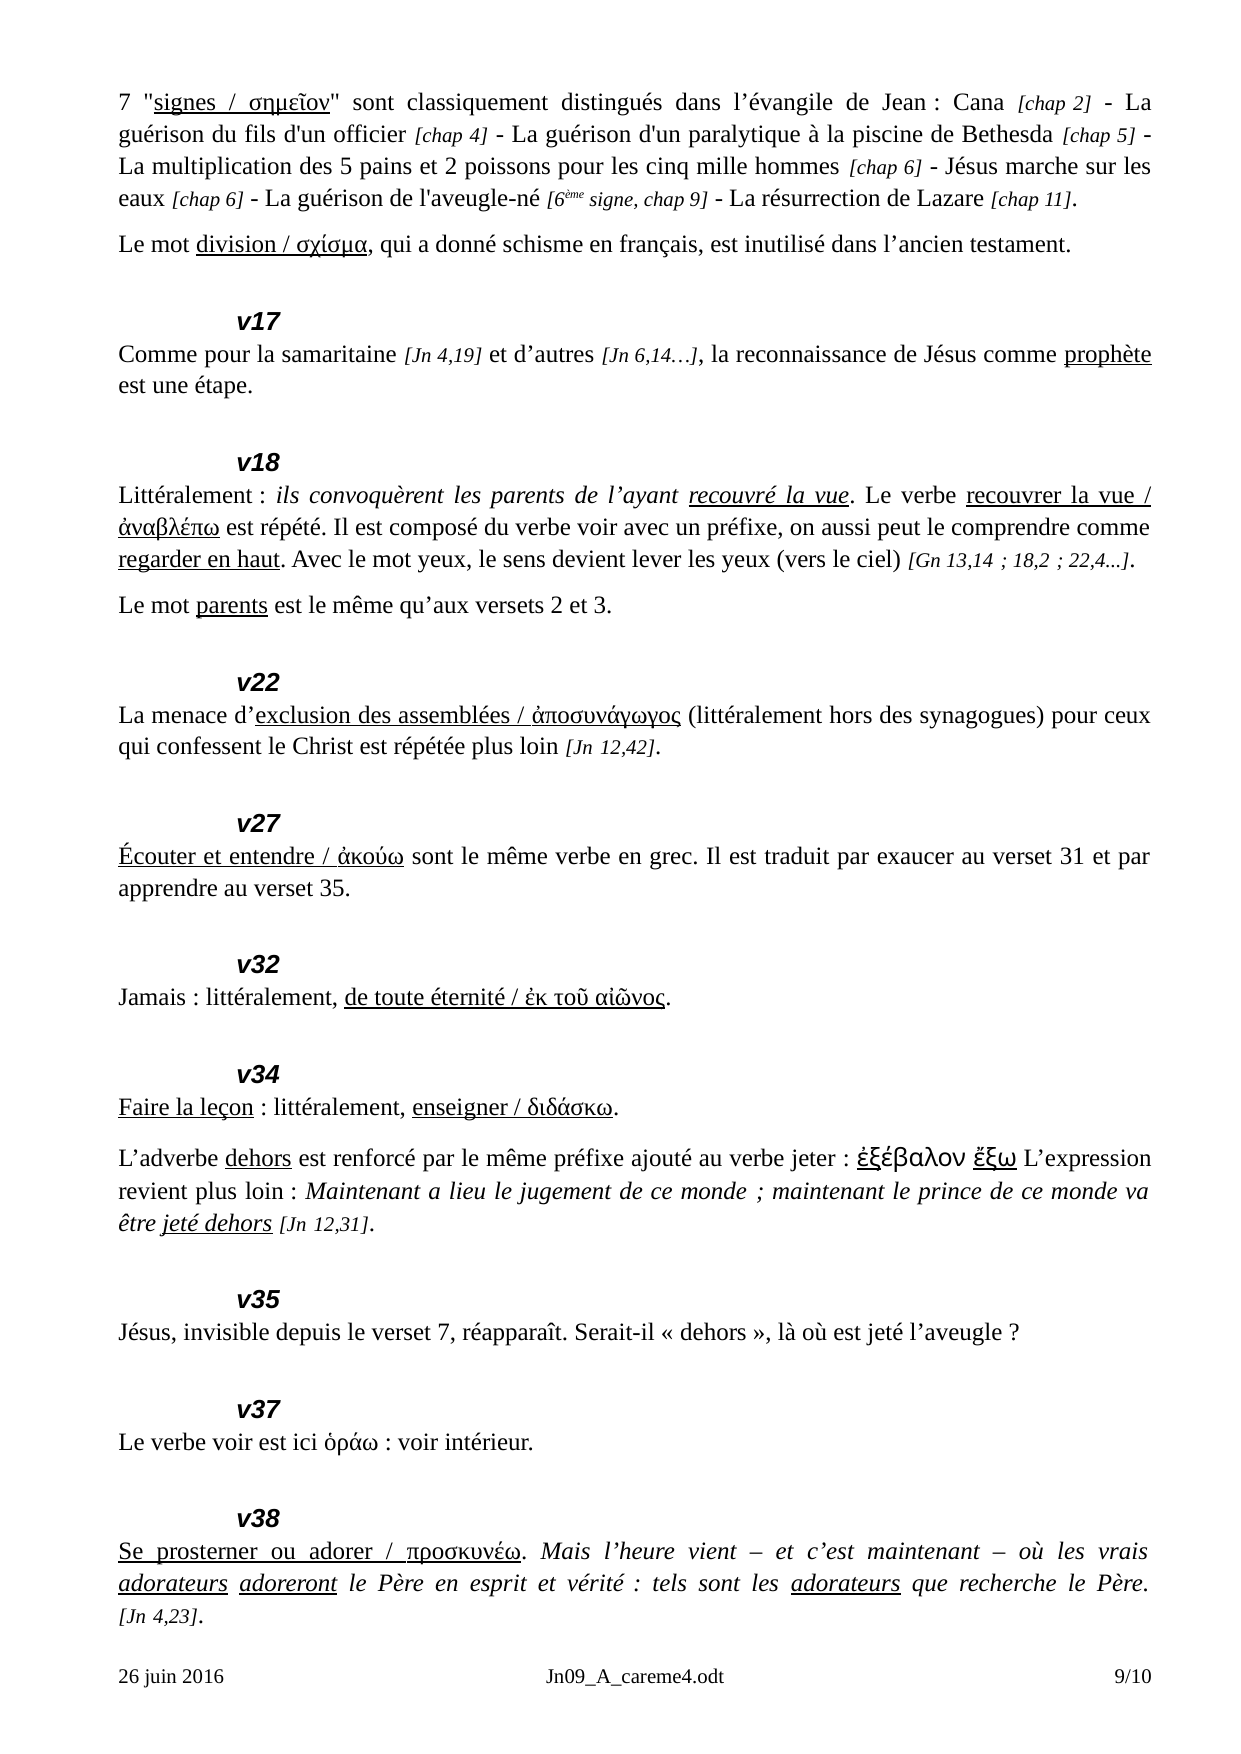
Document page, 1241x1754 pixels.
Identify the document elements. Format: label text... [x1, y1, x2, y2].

subtitle v22 [236, 667, 1152, 696]
text Comme pour la samaritaine [Jn 4,19] et d’autres [Jn 6,14…], la reconnaissance de Jésus comme prophète est une étape. [118, 340, 1152, 399]
subtitle v32 [236, 950, 1152, 979]
text La menace d’exclusion des assemblées / ἀποσυνάγωγος (littéralement hors des synagogues) pour ceux qui confessent le Christ est répétée plus loin [Jn 12,42]. [118, 701, 1152, 760]
subtitle v27 [236, 809, 1152, 838]
text Jésus, invisible depuis le verset 7, réapparaît. Serait-il « dehors », là où est jeté l’aveugle ? [118, 1318, 1152, 1346]
text 7 "signes / σημεῖον" sont classiquement distingués dans l’évangile de Jean : Cana [chap 2] - La guérison du fils d'un officier [chap 4] - La guérison d'un paralytique à la piscine de Bethesda [chap 5] - La multiplication des 5 pains et 2 poissons pour les cinq mille hommes [chap 6] - Jésus marche sur les eaux [chap 6] - La guérison de l'aveugle-né [6ème signe, chap 9] - La résurrection de Lazare [chap 11]. [118, 88, 1152, 212]
subtitle v38 [236, 1504, 1152, 1533]
text L’adverbe dehors est renforcé par le même préfixe ajouté au verbe jeter : ἐξέβαλον ἔξω L’expression revient plus loin : Maintenant a lieu le jugement de ce monde ; maintenant le prince de ce monde va être jeté dehors [Jn 12,31]. [118, 1139, 1152, 1237]
subtitle v37 [236, 1395, 1152, 1424]
subtitle v34 [236, 1059, 1152, 1088]
text Jamais : littéralement, de toute éternité / ἐκ τοῦ αἰῶνος. [118, 983, 1152, 1011]
text Le verbe voir est ici ὁράω : voir intérieur. [118, 1428, 1152, 1456]
text Le mot parents est le même qu’aux versets 2 et 3. [118, 591, 1152, 619]
text Faire la leçon : littéralement, enseigner / διδάσκω. [118, 1093, 1152, 1120]
subtitle v18 [236, 448, 1152, 477]
subtitle v17 [236, 307, 1152, 336]
text Littéralement : ils convoquèrent les parents de l’ayant recouvré la vue. Le verbe recouvrer la vue / ἀναβλέπω est répété. Il est composé du verbe voir avec un préfixe, on aussi peut le comprendre comme regarder en haut. Avec le mot yeux, le sens devient lever les yeux (vers le ciel) [Gn 13,14 ; 18,2 ; 22,4...]. [118, 481, 1152, 572]
text Se prosterner ou adorer / προσκυνέω. Mais l’heure vient – et c’est maintenant – où les vrais adorateurs adoreront le Père en esprit et vérité : tels sont les adorateurs que recherche le Père. [Jn 4,23]. [118, 1537, 1152, 1629]
subtitle v35 [236, 1285, 1152, 1314]
text Le mot division / σχίσμα, qui a donné schisme en français, est inutilisé dans l’ancien testament. [118, 230, 1152, 258]
text Écouter et entendre / ἀκούω sont le même verbe en grec. Il est traduit par exaucer au verset 31 et par apprendre au verset 35. [118, 842, 1152, 901]
